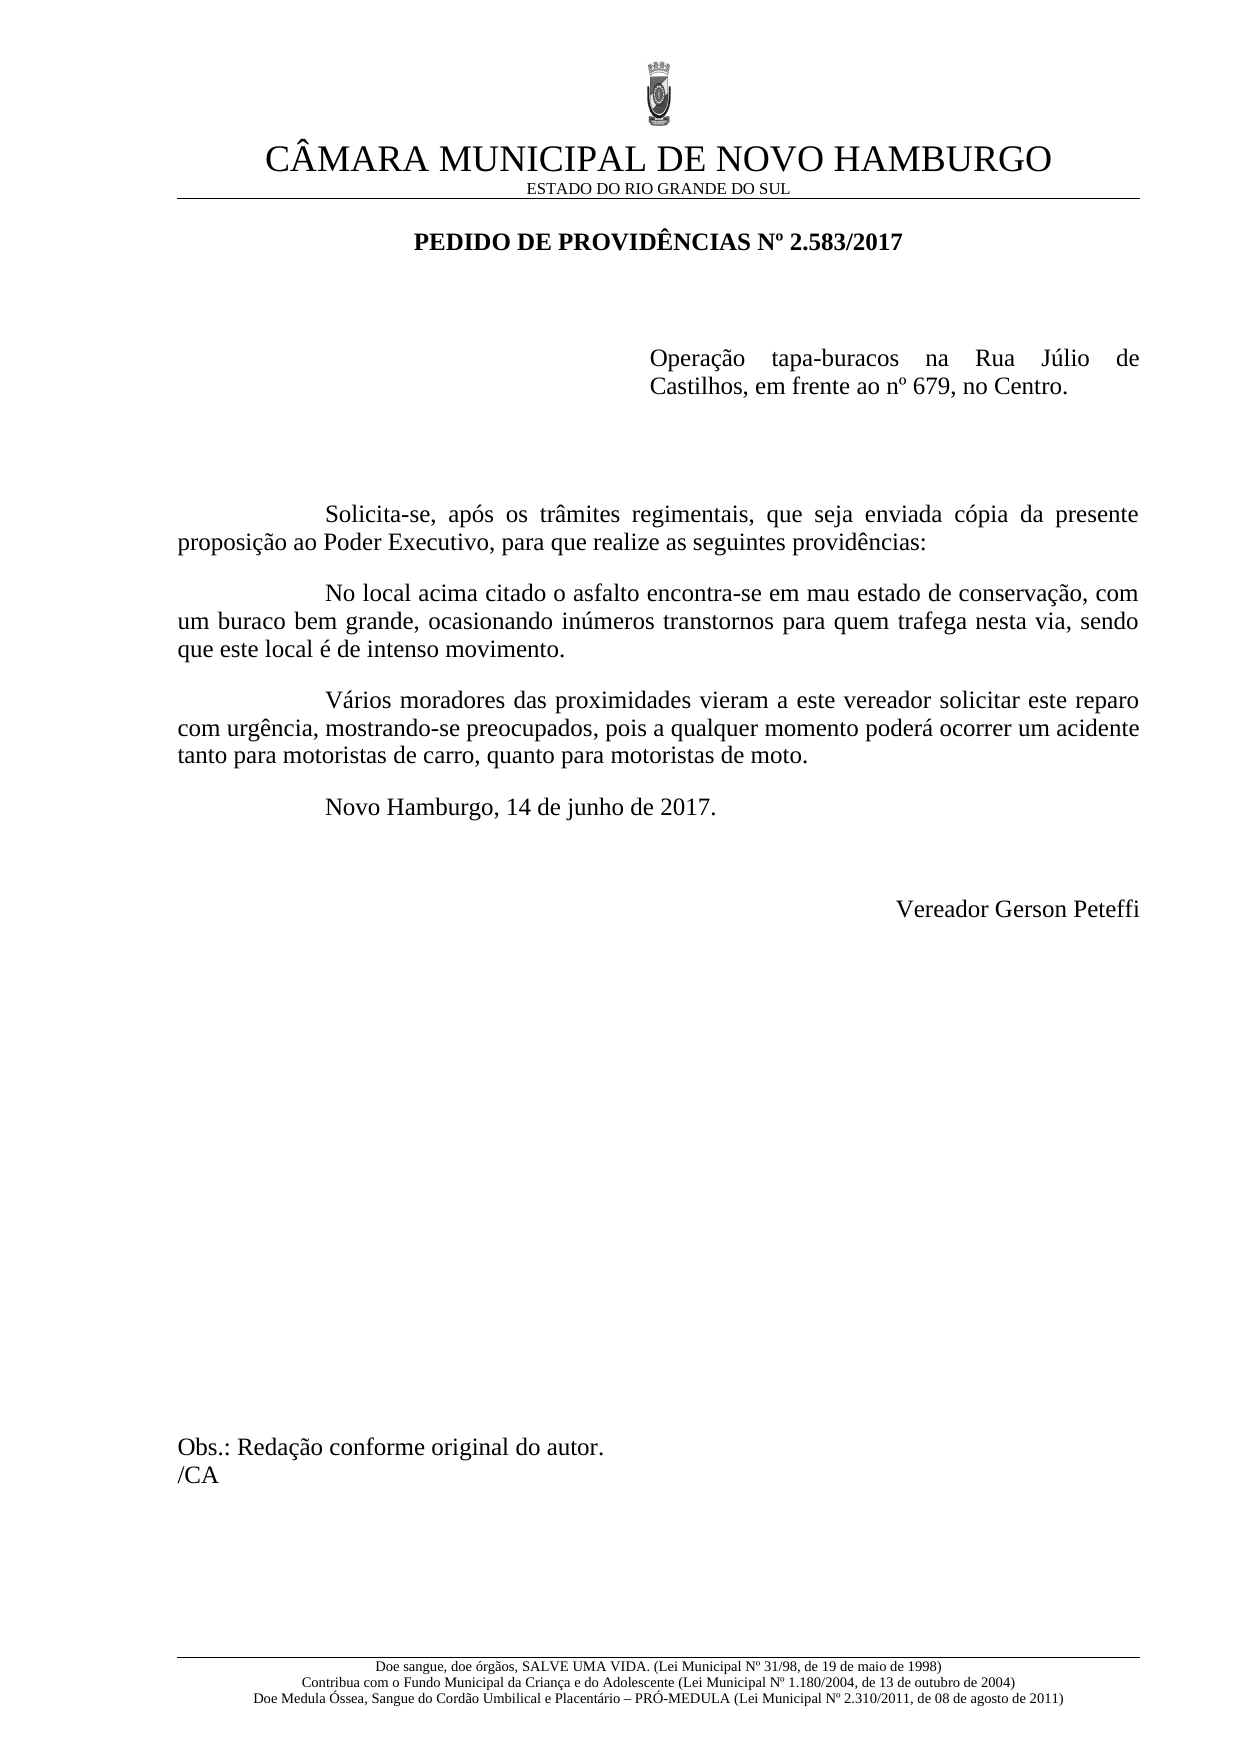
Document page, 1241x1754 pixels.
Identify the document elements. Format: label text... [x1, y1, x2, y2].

text No local acima citado o asfalto encontra-se em mau estado de conservação, com um buraco bem grande, ocasionando inúmeros transtornos para quem trafega nesta via, sendo que este local é de intenso movimento. [177, 579, 1140, 662]
text Operação tapa-buracos na Rua Júlio de Castilhos, em frente ao nº 679, no Centro. [649, 344, 1140, 400]
text Solicita-se, após os trâmites regimentais, que seja enviada cópia da presente proposição ao Poder Executivo, para que realize as seguintes providências: [177, 500, 1140, 556]
text Vereador Gerson Peteffi [177, 895, 1140, 923]
text Novo Hamburgo, 14 de junho de 2017. [177, 793, 1140, 820]
text Obs.: Redação conforme original do autor. [177, 1433, 1140, 1461]
text /CA [177, 1461, 1140, 1489]
text PEDIDO DE PROVIDÊNCIAS Nº 2.583/2017 [177, 228, 1140, 256]
text Vários moradores das proximidades vieram a este vereador solicitar este reparo com urgência, mostrando-se preocupados, pois a qualquer momento poderá ocorrer um acidente tanto para motoristas de carro, quanto para motoristas de moto. [177, 686, 1140, 769]
